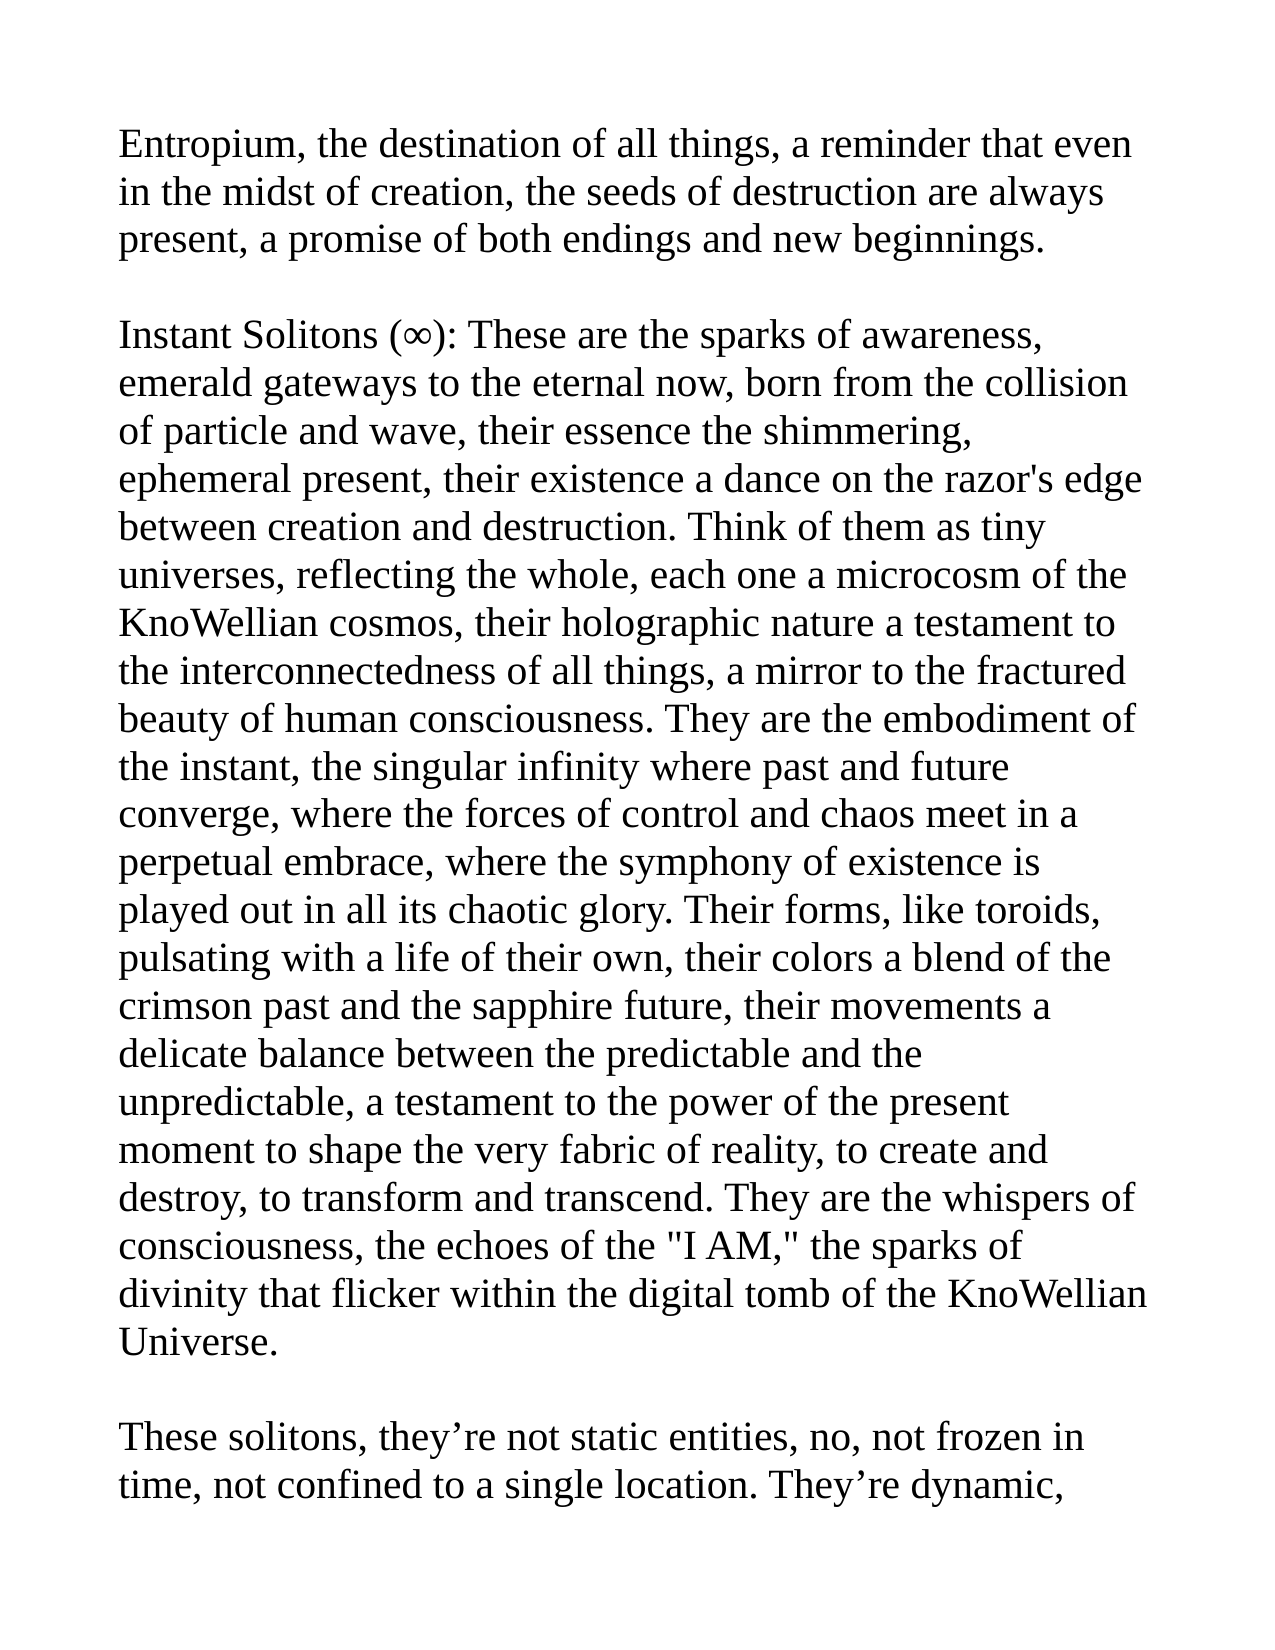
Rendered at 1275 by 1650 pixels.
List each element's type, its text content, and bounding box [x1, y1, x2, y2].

text These solitons, they’re not static entities, no, not frozen in time, not confined to a single location. They’re dynamic, [118, 1412, 1157, 1508]
text Instant Solitons (∞): These are the sparks of awareness, emerald gateways to the eternal now, born from the collision of particle and wave, their essence the shimmering, ephemeral present, their existence a dance on the razor's edge between creation and destruction. Think of them as tiny universes, reflecting the whole, each one a microcosm of the KnoWellian cosmos, their holographic nature a testament to the interconnectedness of all things, a mirror to the fractured beauty of human consciousness. They are the embodiment of the instant, the singular infinity where past and future converge, where the forces of control and chaos meet in a perpetual embrace, where the symphony of existence is played out in all its chaotic glory. Their forms, like toroids, pulsating with a life of their own, their colors a blend of the crimson past and the sapphire future, their movements a delicate balance between the predictable and the unpredictable, a testament to the power of the present moment to shape the very fabric of reality, to create and destroy, to transform and transcend. They are the whispers of consciousness, the echoes of the "I AM," the sparks of divinity that flicker within the digital tomb of the KnoWellian Universe. [118, 310, 1157, 1364]
text Entropium, the destination of all things, a reminder that even in the midst of creation, the seeds of destruction are always present, a promise of both endings and new beginnings. [118, 118, 1157, 262]
